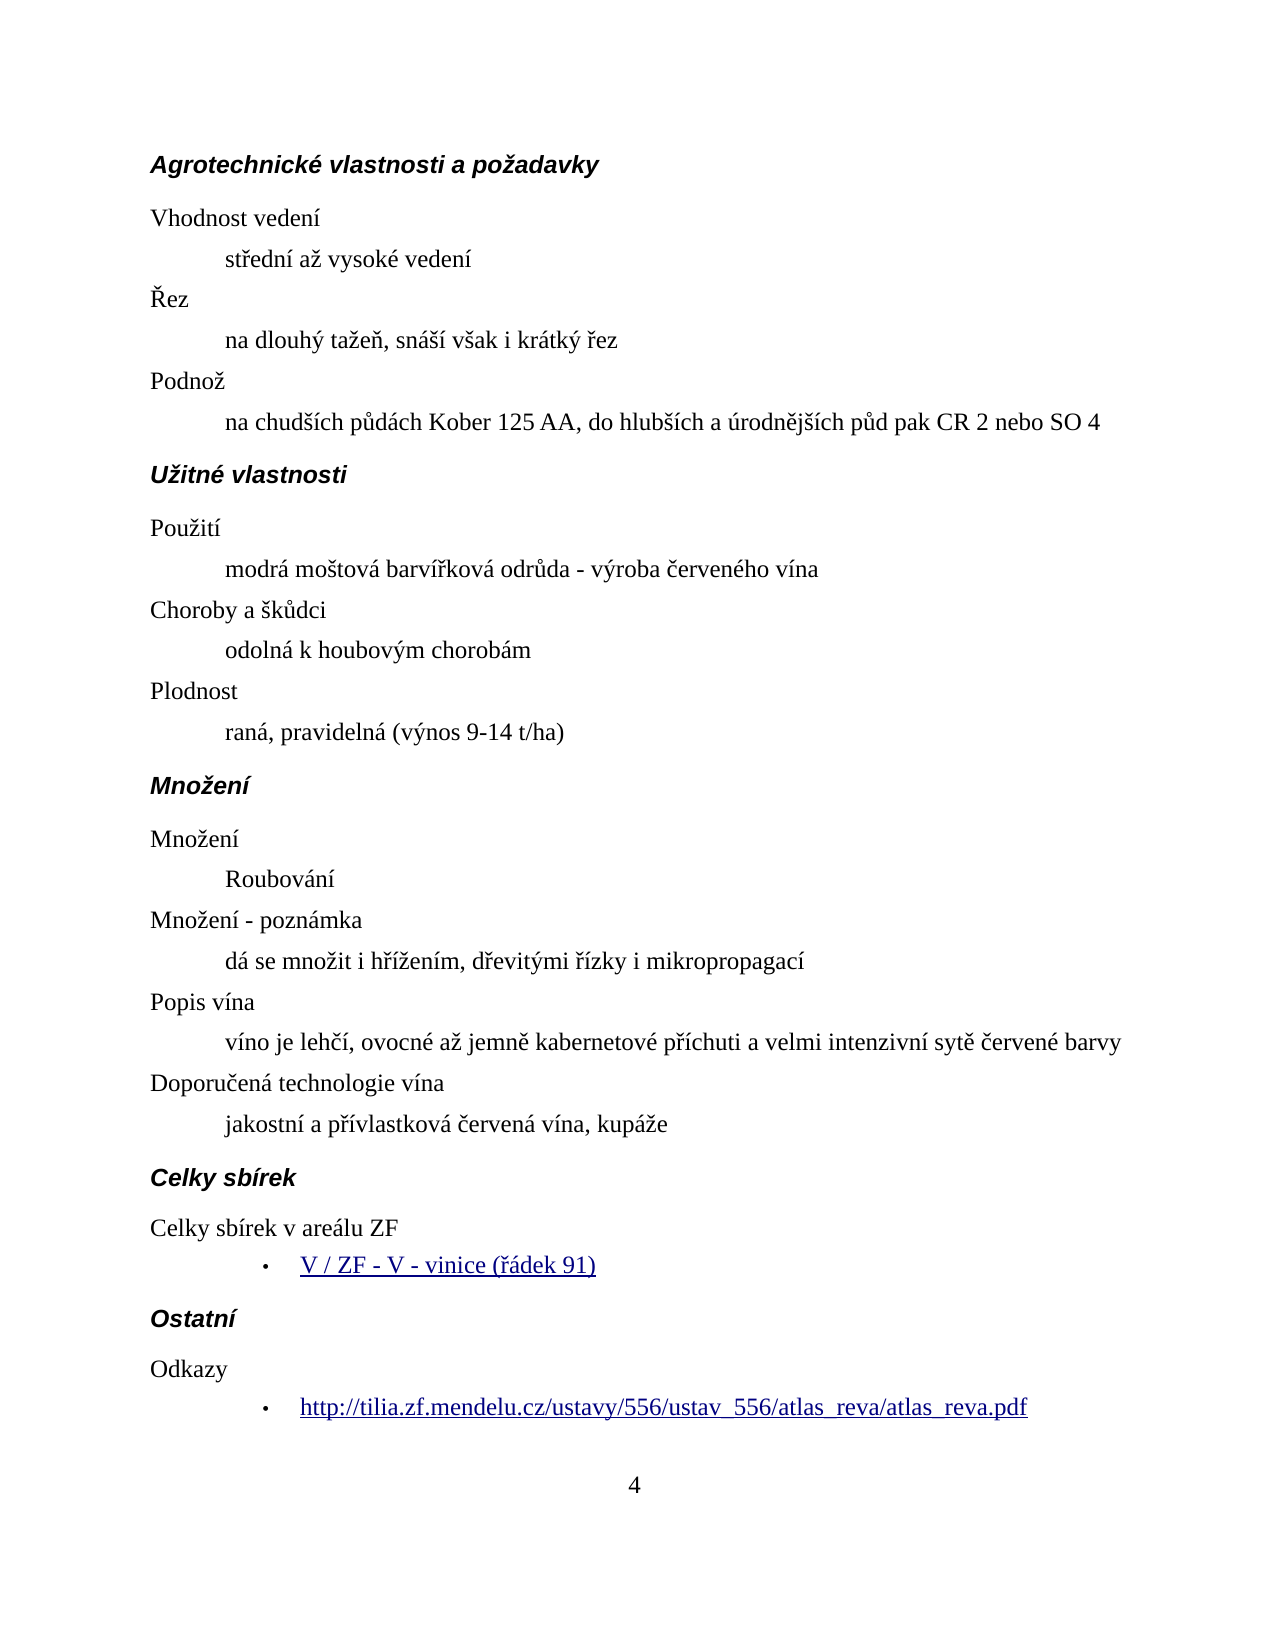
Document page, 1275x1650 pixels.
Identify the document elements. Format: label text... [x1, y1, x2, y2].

text dá se množit i hřížením, dřevitými řízky i mikropropagací [225, 946, 1125, 975]
text jakostní a přívlastková červená vína, kupáže [225, 1109, 1125, 1138]
subtitle Množení [150, 771, 1125, 799]
text Choroby a škůdci [150, 595, 1125, 624]
text střední až vysoké vedení [225, 244, 1125, 272]
text na dlouhý tažeň, snáší však i krátký řez [225, 325, 1125, 354]
text Doporučená technologie vína [150, 1068, 1125, 1097]
subtitle Celky sbírek [150, 1163, 1125, 1191]
subtitle Užitné vlastnosti [150, 460, 1125, 489]
text Vhodnost vedení [150, 203, 1125, 232]
text Použití [150, 513, 1125, 542]
text na chudších půdách Kober 125 AA, do hlubších a úrodnějších půd pak CR 2 nebo SO 4 [225, 407, 1125, 435]
text Plodnost [150, 676, 1125, 705]
text Roubování [225, 864, 1125, 893]
list V / ZF - V - vinice (řádek 91) [262, 1250, 1125, 1279]
text raná, pravidelná (výnos 9-14 t/ha) [225, 717, 1125, 746]
text víno je lehčí, ovocné až jemně kabernetové příchuti a velmi intenzivní sytě červené barvy [225, 1027, 1125, 1056]
list http://tilia.zf.mendelu.cz/ustavy/556/ustav_556/atlas_reva/atlas_reva.pdf [262, 1392, 1125, 1421]
text modrá moštová barvířková odrůda - výroba červeného vína [225, 554, 1125, 583]
text Popis vína [150, 987, 1125, 1016]
text Množení - poznámka [150, 905, 1125, 934]
text Odkazy [150, 1354, 1125, 1383]
text Množení [150, 824, 1125, 853]
text Celky sbírek v areálu ZF [150, 1213, 1125, 1241]
subtitle Ostatní [150, 1304, 1125, 1333]
text Řez [150, 284, 1125, 313]
text odolná k houbovým chorobám [225, 636, 1125, 664]
text Podnož [150, 366, 1125, 395]
subtitle Agrotechnické vlastnosti a požadavky [150, 150, 1125, 178]
